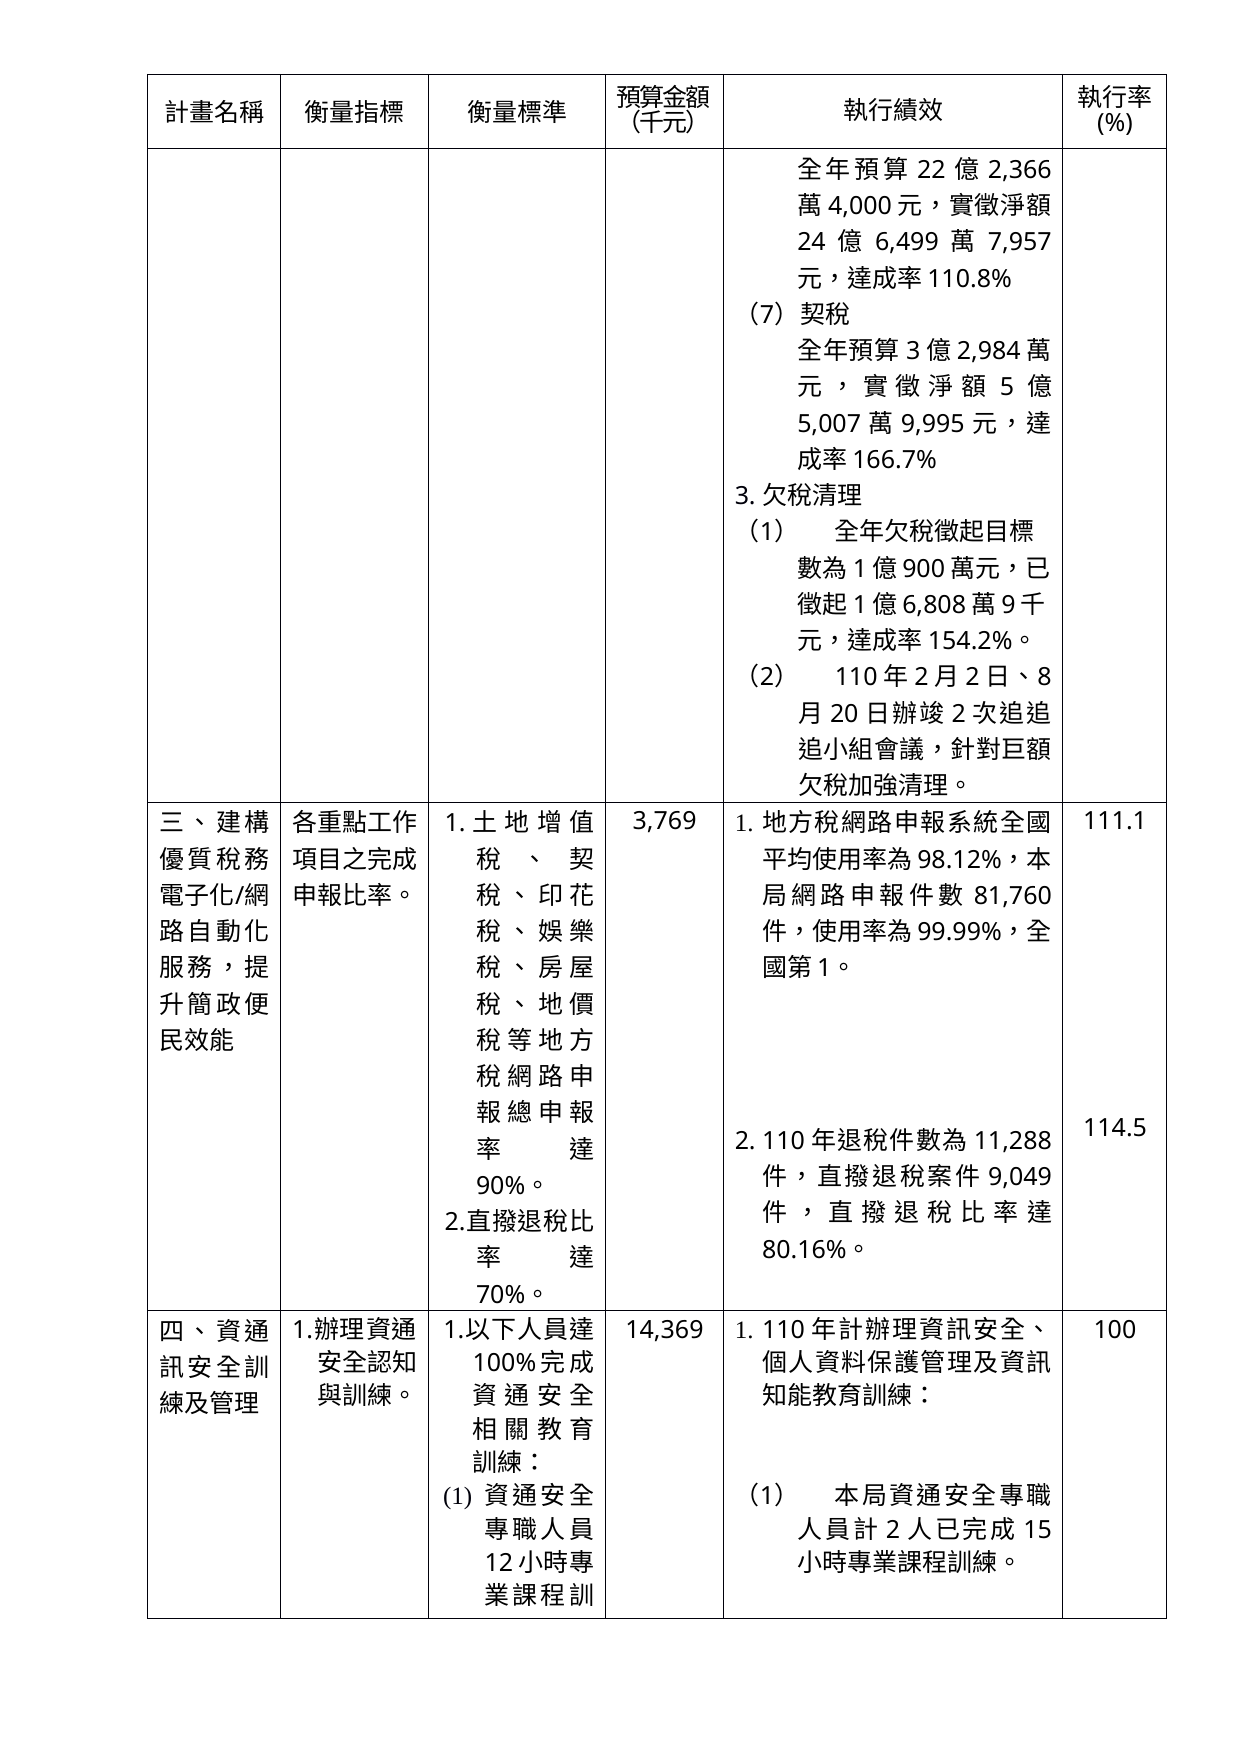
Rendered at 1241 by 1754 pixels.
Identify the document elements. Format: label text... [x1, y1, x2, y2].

table_cell [148, 149, 280, 802]
table_header 衡量指標 [281, 75, 428, 148]
table_cell [606, 149, 723, 802]
table_header 執行率(%) [1063, 75, 1166, 148]
table_header 衡量標準 [429, 75, 605, 148]
table_cell [1063, 149, 1166, 802]
table_cell 1.以下人員達100%完成資通安全相關教育訓練： 資通安全專職人員12小時專業課程訓練。 資通安全專職人員以外之資訊人員3小時通識訓練及3小時專業課程。 一般使用者及主管通識訓練3小時。 2.12月底前稅務局網站管理系統及機房通過資訊安全管理系統ISO27001評鑑作業。 [429, 1311, 605, 1618]
table_cell 各重點工作項目之完成申報比率。 [281, 803, 428, 1310]
table_header 預算金額 （千元） [606, 75, 723, 148]
table_cell 100 [1063, 1311, 1166, 1618]
table_cell 110年計辦理資訊安全、個人資料保護管理及資訊知能教育訓練： 本局資通安全專職人員計2人已完成15小時專業課程訓練。 本局資訊系統人員、風險小組成員及資訊稽核小組成員計30人次，已完成3小時以上資通安全專業課程訓練及3小時通識訓練。 本局全體同仁計158人次，已完成3小時資訊安全與個人資料保護通識訓練。 辦理地方稅稽徵業務通過資訊安全管理系統ISO27001評鑑作業： 110年修訂「系統存取控制管理程序書」等12項ISMS 1至3階文件。 召開資訊安全與個人資料保護管理執行小組110年度管理審查會。 110年11月4日及11月12日完成本局機房及網站管理系統ISO27001驗證作業。 [724, 1311, 1062, 1618]
table_cell [429, 149, 605, 802]
table_cell 3,769 [606, 803, 723, 1310]
table_cell 地方稅網路申報系統全國平均使用率為98.12%，本局網路申報件數81,760件，使用率為99.99%，全國第1。 110年退稅件數為11,288件，直撥退稅案件9,049件，直撥退稅比率達80.16%。 [724, 803, 1062, 1310]
table_cell 1.辦理資通安全認知與訓練。 [281, 1311, 428, 1618]
table_cell 三、建構優質稅務電子化/網路自動化服務，提升簡政便民效能 [148, 803, 280, 1310]
table_header 計畫名稱 [148, 75, 280, 148]
table_cell 各稅稅籍清查情形如下： 房屋稅 訂定110年度加強房屋稅籍及使用情形清查作業計畫，全年應清查24,300件，已清查24,534件，累計完成進度100.9﹪，查獲新、增、改建、使用情形變更9,146件，增加稅額4,749萬3,816元。 地價稅 訂定110年度加強地價稅稅籍及使用情形清查作業計畫，全年應清查5,421筆，已清查5,820筆，達成率107.3%，查獲改課土地3,875筆，增加稅額3,332萬5,711元。 使用牌照稅 訂定110年加強使用牌照稅身心障礙免稅清查作業計畫，全年應清查900件，恢復課徵700件，補徵稅額350萬元，已清理806件，達成率89.5%，其中取消免稅668件，累計補徵稅額317萬3,968元。(因應新冠肺炎疫情升溫，身心障礙證明效期社會處統一延長效期至110年12月31日，致身心障礙者鑑定日到期案件較去年減少183件)。 訂定110年度使用牌照稅車輛總檢查作業計畫，全年應查得違規車輛1,750件，補徵稅額400萬元，裁罰金額480萬元，已查得涉及違章車輛4,300件，達成率245.7%，補徵稅額657萬587元，裁罰金額1,371萬1,454元。 印花稅 訂定110年度印花稅應稅憑證檢查計畫，針對列入選案查核之行業，先行寄發輔導函提醒納稅義務人先行檢查是否依規貼繳印花稅，並鼓勵自動補報補繳，計輔導1,051件，本項檢查作業全年應檢查138家，補稅金額1,100萬元，已查核203家，達成率147.1%，自動補報繳共181家，補徵本稅2,335萬3,392元，加計利息53萬7,432元。 娛樂稅 訂定110年度娛樂稅稅籍清查作業計畫，全年應查核382家，增加稅額14萬元，已查核478家，達成率125.1%，輔導新設立30家，補徵稅額7萬4,506元，稅額調整增加8家，增加稅額2萬2,776元。 土地增值稅 依據110年度「重購土地退還土地增值稅」、「企業、金融機構及私立學校因併購移轉土地申請記存土地增值稅」及「社會福利事業及私立學校受贈免徵土地增值稅列管案件」等清查作業計畫落實執行，已全數完成查核： 重購土地退還土地增值稅計查獲8件未符規定，應追繳補徵已退還之土地增值稅額共計58萬9,982元，已全數繳納。 企業或金融機構因併購移轉土地申請記存土地增值稅清查計土地261筆，本年度清查未發現有異常情事，無追補土地增值稅案件。 社會福利事業受贈土地免徵土地增值稅清查計4件，列管土地經實地勘查與規定相符。 契稅 依據「中途變更起造人已核發使用執照清單」逐案發函輔導申報。全年輔導申報13件，11件已提示相關證明文件免徵契稅，另有1件未於期限內提示相關匯款或現金提款證明，核課契稅5萬6,316元，餘1件輔導查核中，達成率100%。 市庫歲入預算數79億5,416萬元（含上繳中央數），實徵淨額86億2,094萬4,614元，達成率108.4%，各稅稽徵綜合性業務及開徵工作辦理情形如下： 房屋稅 全年預算17億5,500萬元，實徵淨額18億1,491萬4,459元，達成率103.4%。 全年經常性辦理稅籍維護工作，開徵前訂定房屋稅開徵工作計畫，並加強執行，以提升稽徵效率。 地價稅 全年預算18億568萬6,000元，實徵淨額17億5,428萬6,310元，達成率97.2%。 全年經常性辦理稅籍維護工作，開徵前訂定地價稅開徵工作計畫，並加強執行，以提升稽徵效率。 使用牌照稅 全年預算13億8,160萬元，實徵14億745萬8,040元，達成率101.8%。 全年經常性辦理稅籍維護工作，開徵前訂定使用牌照稅開徵注意事項及宣導工作計畫，並加強執行，以提升稽徵效率。 印花稅 全年預算4億290萬元，實徵6億1,133萬8,906元，達成率151.7%。 娛樂稅 全年預算4,159萬9,000元，實徵2,539萬4,377元，達成率61.1%。 土地增值稅 全年預算22億2,366萬4,000元，實徵淨額24億6,499萬7,957元，達成率110.8% 契稅 全年預算3億2,984萬元，實徵淨額5億5,007萬9,995元，達成率166.7% 欠稅清理 全年欠稅徵起目標數為1億900萬元，已徵起1億6,808萬9千元，達成率154.2%。 110年2月2日、8月20日辦竣2次追追追小組會議，針對巨額欠稅加強清理。 [724, 149, 1062, 802]
table_cell 111.1 114.5 [1063, 803, 1166, 1310]
table_cell [281, 149, 428, 802]
table_cell 14,369 [606, 1311, 723, 1618]
table_cell 1.土地增值稅、契稅、印花稅、娛樂稅、房屋稅、地價稅等地方稅網路申報總申報率達90%。 2.直撥退稅比率達70%。 [429, 803, 605, 1310]
table_header 執行績效 [724, 75, 1062, 148]
table_cell 四、資通訊安全訓練及管理 [148, 1311, 280, 1618]
